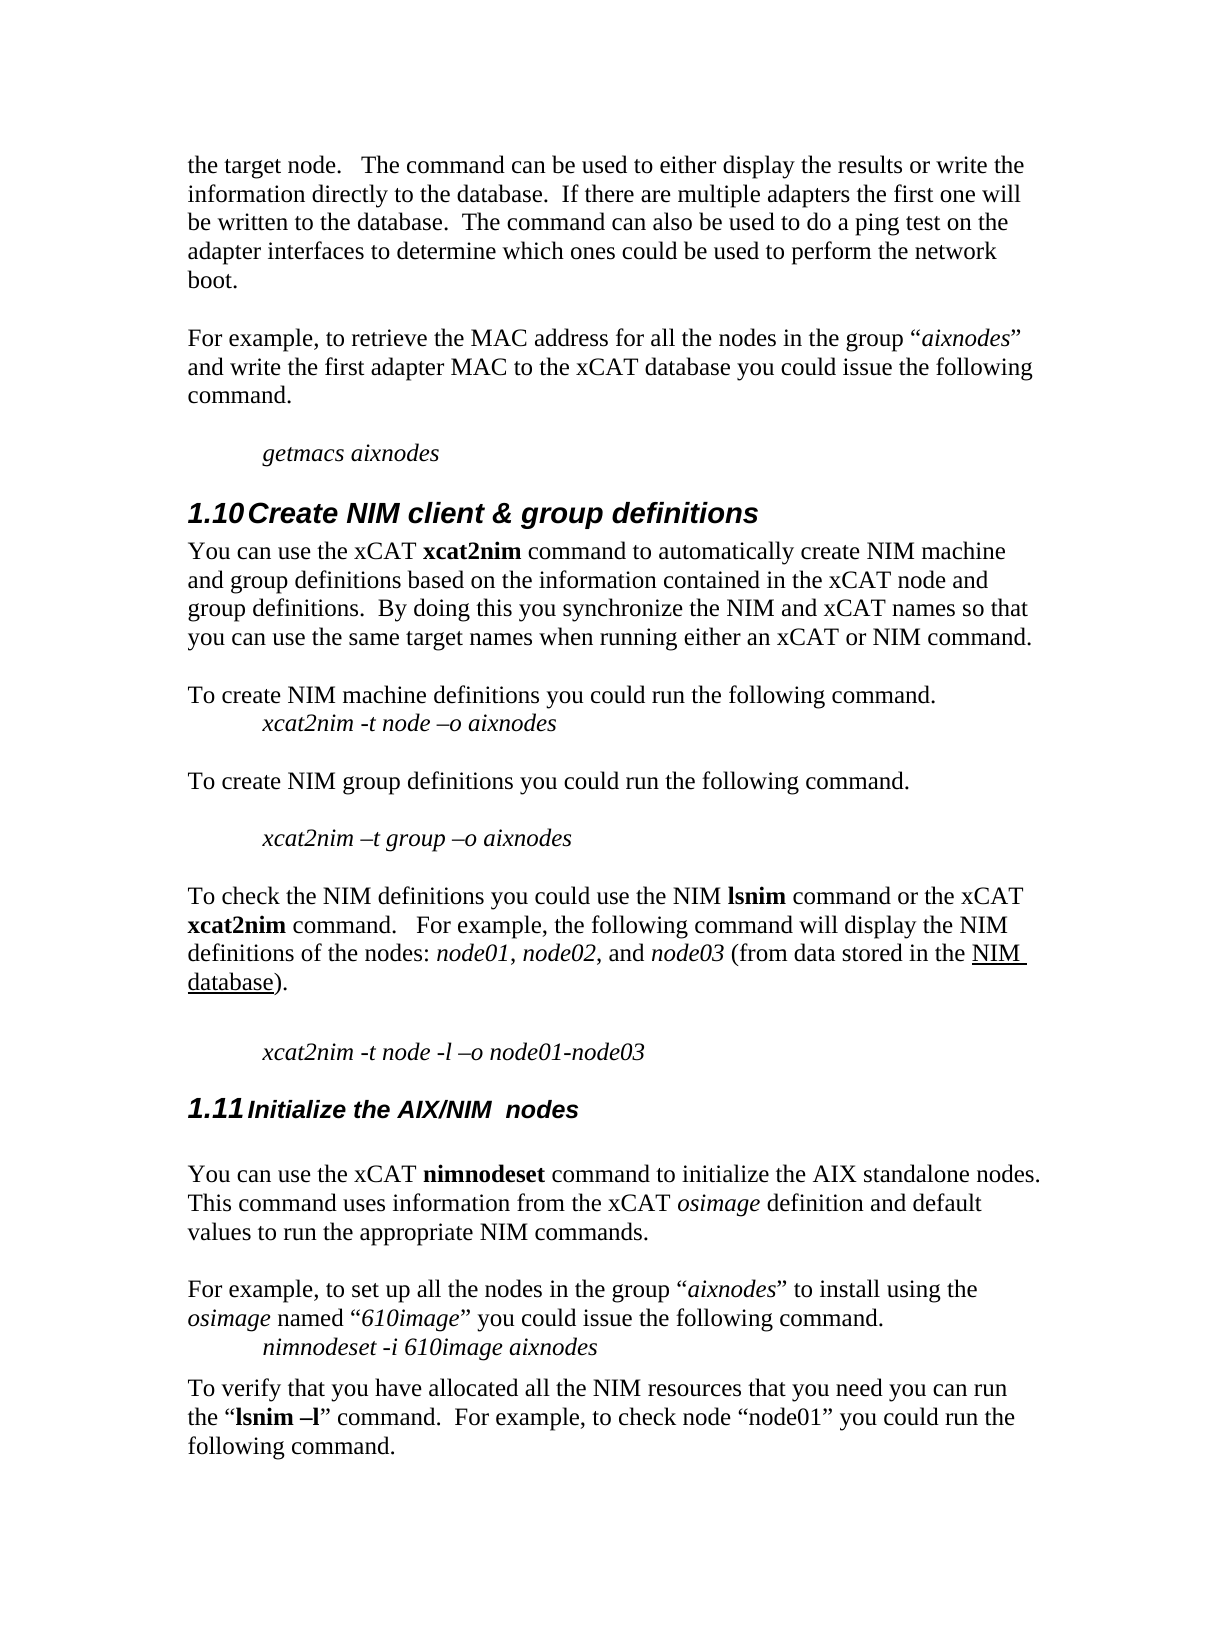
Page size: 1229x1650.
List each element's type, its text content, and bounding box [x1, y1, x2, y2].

text xcat2nim -t node -l –o node01-node03 [187, 1037, 1041, 1066]
text To create NIM machine definitions you could run the following command. [187, 680, 1041, 708]
text You can use the xCAT nimnodeset command to initialize the AIX standalone nodes. This command uses information from the xCAT osimage definition and default values to run the appropriate NIM commands. [187, 1159, 1041, 1246]
text xcat2nim –t group –o aixnodes [187, 795, 1041, 852]
text To check the NIM definitions you could use the NIM lsnim command or the xCAT xcat2nim command. For example, the following command will display the NIM definitions of the nodes: node01, node02, and node03 (from data stored in the NIM database). [187, 881, 1041, 996]
text For example, to retrieve the MAC address for all the nodes in the group “aixnodes” and write the first adapter MAC to the xCAT database you could issue the following command. [187, 323, 1041, 409]
text nimnodeset -i 610image aixnodes [262, 1332, 1041, 1361]
text For example, to set up all the nodes in the group “aixnodes” to install using the osimage named “610image” you could issue the following command. [187, 1274, 1041, 1332]
subtitle Initialize the AIX/NIM nodes [187, 1091, 1041, 1124]
text To create NIM group definitions you could run the following command. [187, 766, 1041, 795]
text xcat2nim -t node –o aixnodes [187, 708, 1041, 737]
text To verify that you have allocated all the NIM resources that you need you can run the “lsnim –l” command. For example, to check node “node01” you could run the following command. [187, 1373, 1041, 1459]
subtitle Create NIM client & group definitions [187, 496, 1041, 530]
text the target node. The command can be used to either display the results or write the information directly to the database. If there are multiple adapters the first one will be written to the database. The command can also be used to do a ping test on the adapter interfaces to determine which ones could be used to perform the network boot. [187, 150, 1041, 294]
text You can use the xCAT xcat2nim command to automatically create NIM machine and group definitions based on the information contained in the xCAT node and group definitions. By doing this you synchronize the NIM and xCAT names so that you can use the same target names when running either an xCAT or NIM command. [187, 536, 1041, 651]
text getmacs aixnodes [112, 438, 1041, 467]
